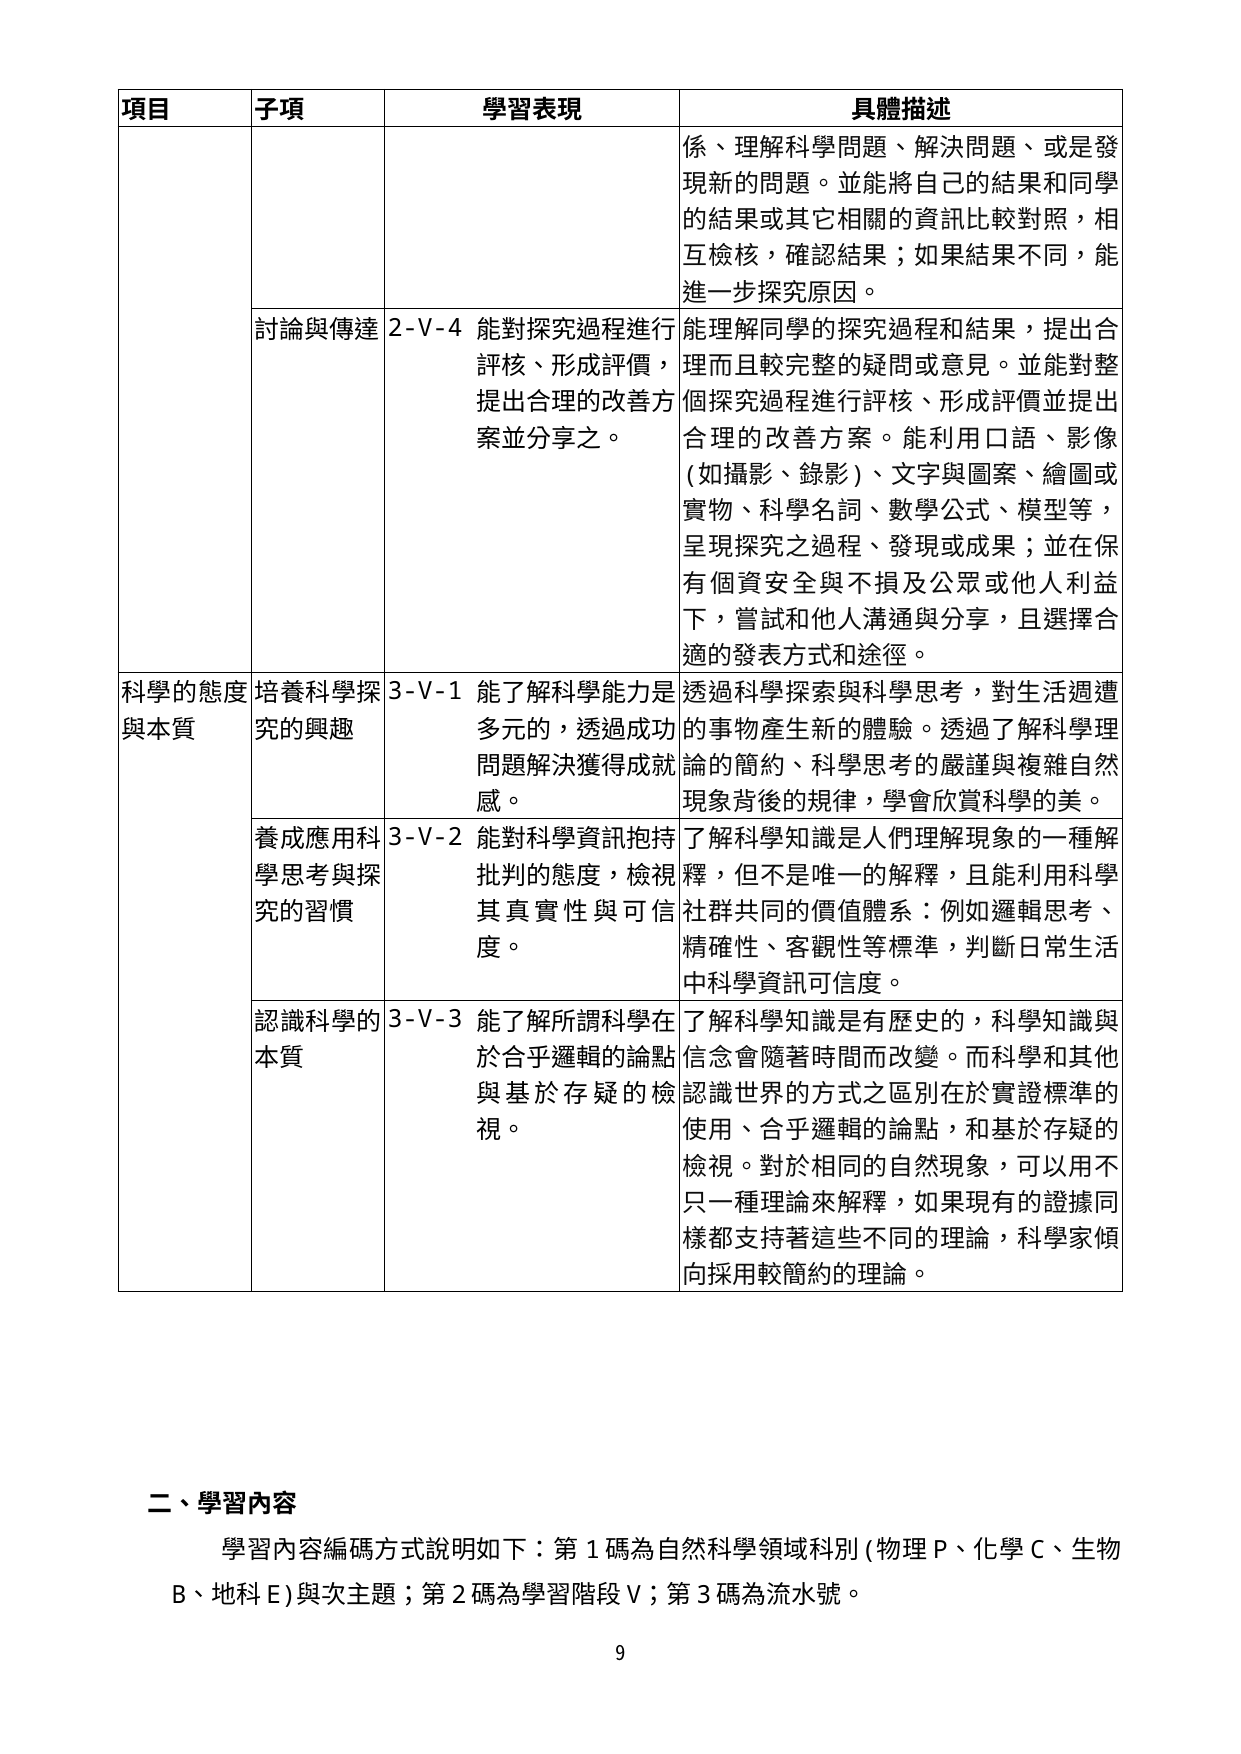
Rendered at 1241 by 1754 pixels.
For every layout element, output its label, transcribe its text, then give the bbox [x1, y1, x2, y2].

table_cell 2-V-4 [385, 309, 473, 672]
text 學習內容編碼方式說明如下：第1碼為自然科學領域科別(物理P、化學C、生物B、地科E)與次主題；第2碼為學習階段V；第3碼為流水號。 [171, 1521, 1122, 1613]
table_cell 討論與傳達 [252, 309, 384, 672]
table_cell 了解科學知識是人們理解現象的一種解釋，但不是唯一的解釋，且能利用科學社群共同的價值體系：例如邏輯思考、精確性、客觀性等標準，判斷日常生活中科學資訊可信度。 [680, 819, 1122, 1000]
table_cell 養成應用科學思考與探究的習慣 [252, 819, 384, 1000]
table_cell 3-V-3 [385, 1001, 473, 1291]
table_cell 能了解科學能力是多元的，透過成功問題解決獲得成就感。 [473, 673, 679, 818]
table_cell 3-V-1 [385, 673, 473, 818]
table_header 子項 [252, 90, 384, 126]
table_cell 能對科學資訊抱持批判的態度，檢視其真實性與可信度。 [473, 819, 679, 1000]
table_cell 認識科學的本質 [252, 1001, 384, 1291]
table_header 具體描述 [680, 90, 1122, 126]
table_cell 培養科學探究的興趣 [252, 673, 384, 818]
table_cell 係、理解科學問題、解決問題、或是發現新的問題。並能將自己的結果和同學的結果或其它相關的資訊比較對照，相互檢核，確認結果；如果結果不同，能進一步探究原因。 [680, 127, 1122, 308]
table_cell [385, 127, 473, 308]
table_cell 了解科學知識是有歷史的，科學知識與信念會隨著時間而改變。而科學和其他認識世界的方式之區別在於實證標準的使用、合乎邏輯的論點，和基於存疑的檢視。對於相同的自然現象，可以用不只一種理論來解釋，如果現有的證據同樣都支持著這些不同的理論，科學家傾向採用較簡約的理論。 [680, 1001, 1122, 1291]
table_cell [119, 127, 251, 672]
table_cell 能理解同學的探究過程和結果，提出合理而且較完整的疑問或意見。並能對整個探究過程進行評核、形成評價並提出合理的改善方案。能利用口語、影像(如攝影、錄影)、文字與圖案、繪圖或實物、科學名詞、數學公式、模型等，呈現探究之過程、發現或成果；並在保有個資安全與不損及公眾或他人利益下，嘗試和他人溝通與分享，且選擇合適的發表方式和途徑。 [680, 309, 1122, 672]
table_cell 科學的態度與本質 [119, 673, 251, 1291]
table_cell 能對探究過程進行評核、形成評價，提出合理的改善方案並分享之。 [473, 309, 679, 672]
table_cell [252, 127, 384, 308]
table_cell 透過科學探索與科學思考，對生活週遭的事物產生新的體驗。透過了解科學理論的簡約、科學思考的嚴謹與複雜自然現象背後的規律，學會欣賞科學的美。 [680, 673, 1122, 818]
text 二、學習內容 [118, 1476, 1122, 1521]
table_header 項目 [119, 90, 251, 126]
table_cell 3-V-2 [385, 819, 473, 1000]
table_header 學習表現 [385, 90, 679, 126]
table_cell [473, 127, 679, 308]
table_cell 能了解所謂科學在於合乎邏輯的論點與基於存疑的檢視。 [473, 1001, 679, 1291]
